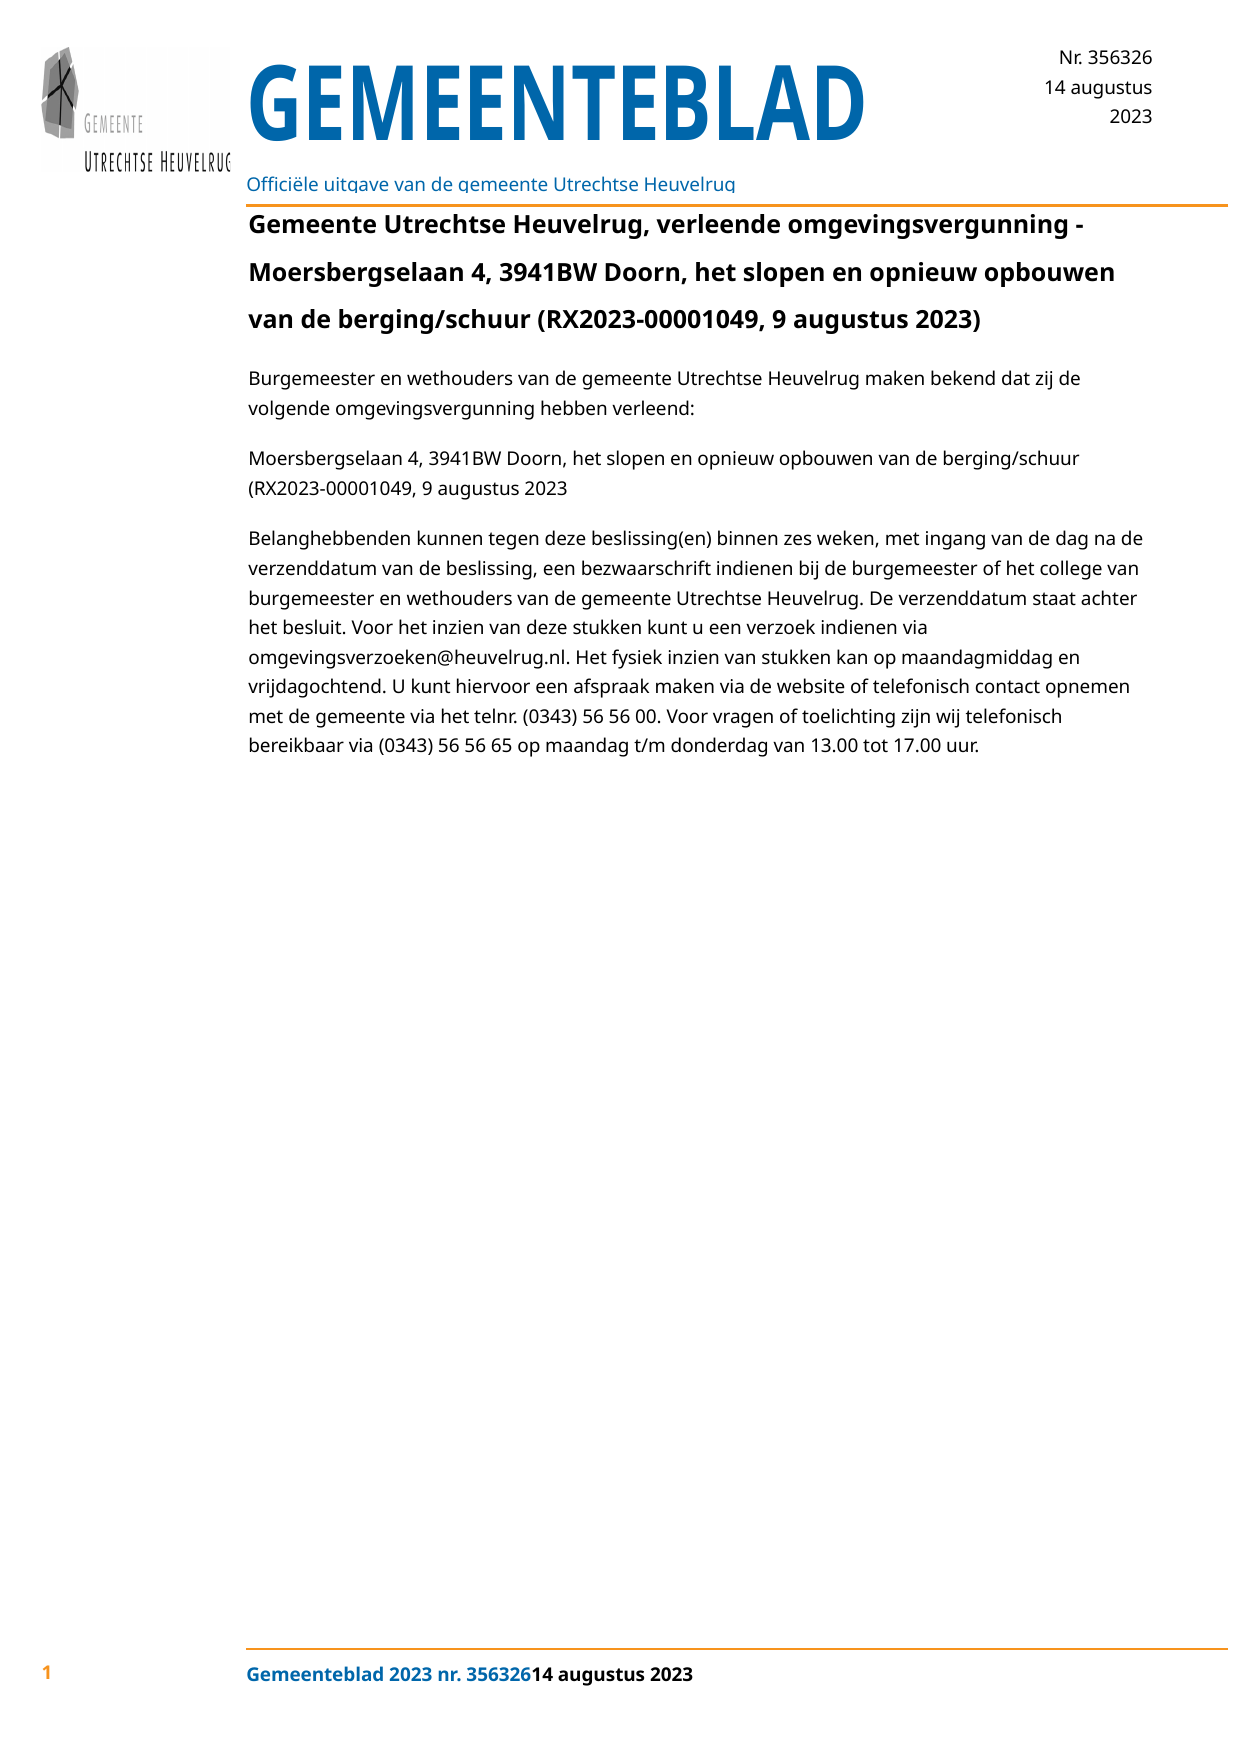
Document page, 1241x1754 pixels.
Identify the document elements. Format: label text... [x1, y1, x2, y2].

text Gemeente Utrechtse Heuvelrug, verleende omgevingsvergunning - Moersbergselaan 4, 3941BW Doorn, het slopen en opnieuw opbouwen van de berging/schuur (RX2023-00001049, 9 augustus 2023) [248, 207, 1152, 336]
text Burgemeester en wethouders van de gemeente Utrechtse Heuvelrug maken bekend dat zij de volgende omgevingsvergunning hebben verleend: [248, 366, 1152, 421]
picture [41, 47, 231, 172]
text Moersbergselaan 4, 3941BW Doorn, het slopen en opnieuw opbouwen van de berging/schuur (RX2023-00001049, 9 augustus 2023 [248, 446, 1152, 501]
text Belanghebbenden kunnen tegen deze beslissing(en) binnen zes weken, met ingang van de dag na de verzenddatum van de beslissing, een bezwaarschrift indienen bij de burgemeester of het college van burgemeester en wethouders van de gemeente Utrechtse Heuvelrug. De verzenddatum staat achter het besluit. Voor het inzien van deze stukken kunt u een verzoek indienen via omgevingsverzoeken@heuvelrug.nl. Het fysiek inzien van stukken kan op maandagmiddag en vrijdagochtend. U kunt hiervoor een afspraak maken via de website of telefonisch contact opnemen met de gemeente via het telnr. (0343) 56 56 00. Voor vragen of toelichting zijn wij telefonisch bereikbaar via (0343) 56 56 65 op maandag t/m donderdag van 13.00 tot 17.00 uur. [248, 526, 1152, 758]
